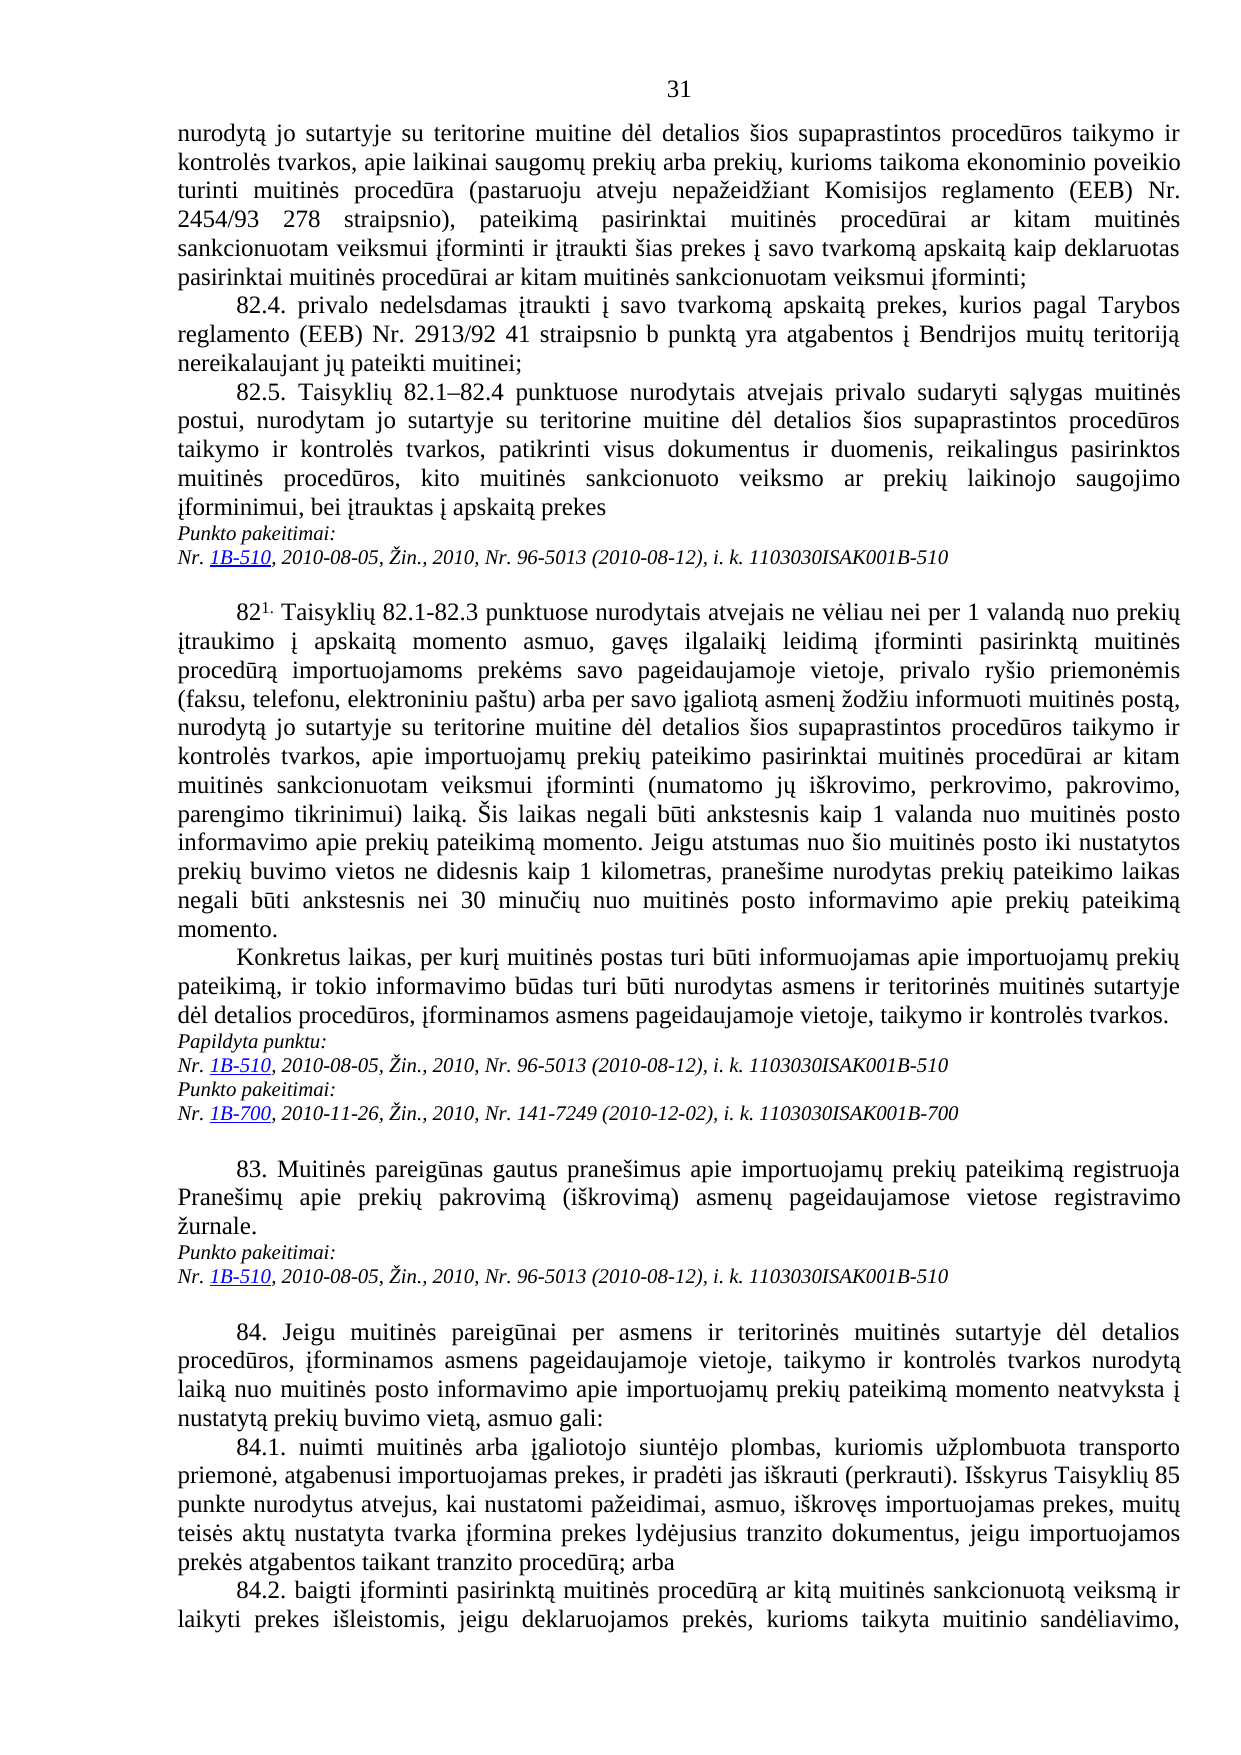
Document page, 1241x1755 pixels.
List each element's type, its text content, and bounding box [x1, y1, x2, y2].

text 82.4. privalo nedelsdamas įtraukti į savo tvarkomą apskaitą prekes, kurios pagal Tarybos reglamento (EEB) Nr. 2913/92 41 straipsnio b punktą yra atgabentos į Bendrijos muitų teritoriją nereikalaujant jų pateikti muitinei; [177, 291, 1181, 377]
text Nr. 1B-510, 2010-08-05, Žin., 2010, Nr. 96-5013 (2010-08-12), i. k. 1103030ISAK001B-510 [177, 545, 1181, 569]
text 82.5. Taisyklių 82.1–82.4 punktuose nurodytais atvejais privalo sudaryti sąlygas muitinės postui, nurodytam jo sutartyje su teritorine muitine dėl detalios šios supaprastintos procedūros taikymo ir kontrolės tvarkos, patikrinti visus dokumentus ir duomenis, reikalingus pasirinktos muitinės procedūros, kito muitinės sankcionuoto veiksmo ar prekių laikinojo saugojimo įforminimui, bei įtrauktas į apskaitą prekes [177, 377, 1181, 521]
text Konkretus laikas, per kurį muitinės postas turi būti informuojamas apie importuojamų prekių pateikimą, ir tokio informavimo būdas turi būti nurodytas asmens ir teritorinės muitinės sutartyje dėl detalios procedūros, įforminamos asmens pageidaujamoje vietoje, taikymo ir kontrolės tvarkos. [177, 942, 1181, 1029]
text Nr. 1B-510, 2010-08-05, Žin., 2010, Nr. 96-5013 (2010-08-12), i. k. 1103030ISAK001B-510 [177, 1053, 1181, 1077]
text Punkto pakeitimai: [177, 1077, 1181, 1101]
text 84.2. baigti įforminti pasirinktą muitinės procedūrą ar kitą muitinės sankcionuotą veiksmą ir laikyti prekes išleistomis, jeigu deklaruojamos prekės, kurioms taikyta muitinio sandėliavimo, [177, 1576, 1181, 1633]
text Nr. 1B-510, 2010-08-05, Žin., 2010, Nr. 96-5013 (2010-08-12), i. k. 1103030ISAK001B-510 [177, 1264, 1181, 1288]
text 84. Jeigu muitinės pareigūnai per asmens ir teritorinės muitinės sutartyje dėl detalios procedūros, įforminamos asmens pageidaujamoje vietoje, taikymo ir kontrolės tvarkos nurodytą laiką nuo muitinės posto informavimo apie importuojamų prekių pateikimą momento neatvyksta į nustatytą prekių buvimo vietą, asmuo gali: [177, 1317, 1181, 1432]
text Nr. 1B-700, 2010-11-26, Žin., 2010, Nr. 141-7249 (2010-12-02), i. k. 1103030ISAK001B-700 [177, 1101, 1181, 1125]
text 821. Taisyklių 82.1-82.3 punktuose nurodytais atvejais ne vėliau nei per 1 valandą nuo prekių įtraukimo į apskaitą momento asmuo, gavęs ilgalaikį leidimą įforminti pasirinktą muitinės procedūrą importuojamoms prekėms savo pageidaujamoje vietoje, privalo ryšio priemonėmis (faksu, telefonu, elektroniniu paštu) arba per savo įgaliotą asmenį žodžiu informuoti muitinės postą, nurodytą jo sutartyje su teritorine muitine dėl detalios šios supaprastintos procedūros taikymo ir kontrolės tvarkos, apie importuojamų prekių pateikimo pasirinktai muitinės procedūrai ar kitam muitinės sankcionuotam veiksmui įforminti (numatomo jų iškrovimo, perkrovimo, pakrovimo, parengimo tikrinimui) laiką. Šis laikas negali būti ankstesnis kaip 1 valanda nuo muitinės posto informavimo apie prekių pateikimą momento. Jeigu atstumas nuo šio muitinės posto iki nustatytos prekių buvimo vietos ne didesnis kaip 1 kilometras, pranešime nurodytas prekių pateikimo laikas negali būti ankstesnis nei 30 minučių nuo muitinės posto informavimo apie prekių pateikimą momento. [177, 597, 1181, 942]
text Punkto pakeitimai: [177, 521, 1181, 545]
text Punkto pakeitimai: [177, 1240, 1181, 1264]
text Papildyta punktu: [177, 1029, 1181, 1053]
text nurodytą jo sutartyje su teritorine muitine dėl detalios šios supaprastintos procedūros taikymo ir kontrolės tvarkos, apie laikinai saugomų prekių arba prekių, kurioms taikoma ekonominio poveikio turinti muitinės procedūra (pastaruoju atveju nepažeidžiant Komisijos reglamento (EEB) Nr. 2454/93 278 straipsnio), pateikimą pasirinktai muitinės procedūrai ar kitam muitinės sankcionuotam veiksmui įforminti ir įtraukti šias prekes į savo tvarkomą apskaitą kaip deklaruotas pasirinktai muitinės procedūrai ar kitam muitinės sankcionuotam veiksmui įforminti; [177, 118, 1181, 291]
text 84.1. nuimti muitinės arba įgaliotojo siuntėjo plombas, kuriomis užplombuota transporto priemonė, atgabenusi importuojamas prekes, ir pradėti jas iškrauti (perkrauti). Išskyrus Taisyklių 85 punkte nurodytus atvejus, kai nustatomi pažeidimai, asmuo, iškrovęs importuojamas prekes, muitų teisės aktų nustatyta tvarka įformina prekes lydėjusius tranzito dokumentus, jeigu importuojamos prekės atgabentos taikant tranzito procedūrą; arba [177, 1432, 1181, 1576]
text 83. Muitinės pareigūnas gautus pranešimus apie importuojamų prekių pateikimą registruoja Pranešimų apie prekių pakrovimą (iškrovimą) asmenų pageidaujamose vietose registravimo žurnale. [177, 1154, 1181, 1240]
